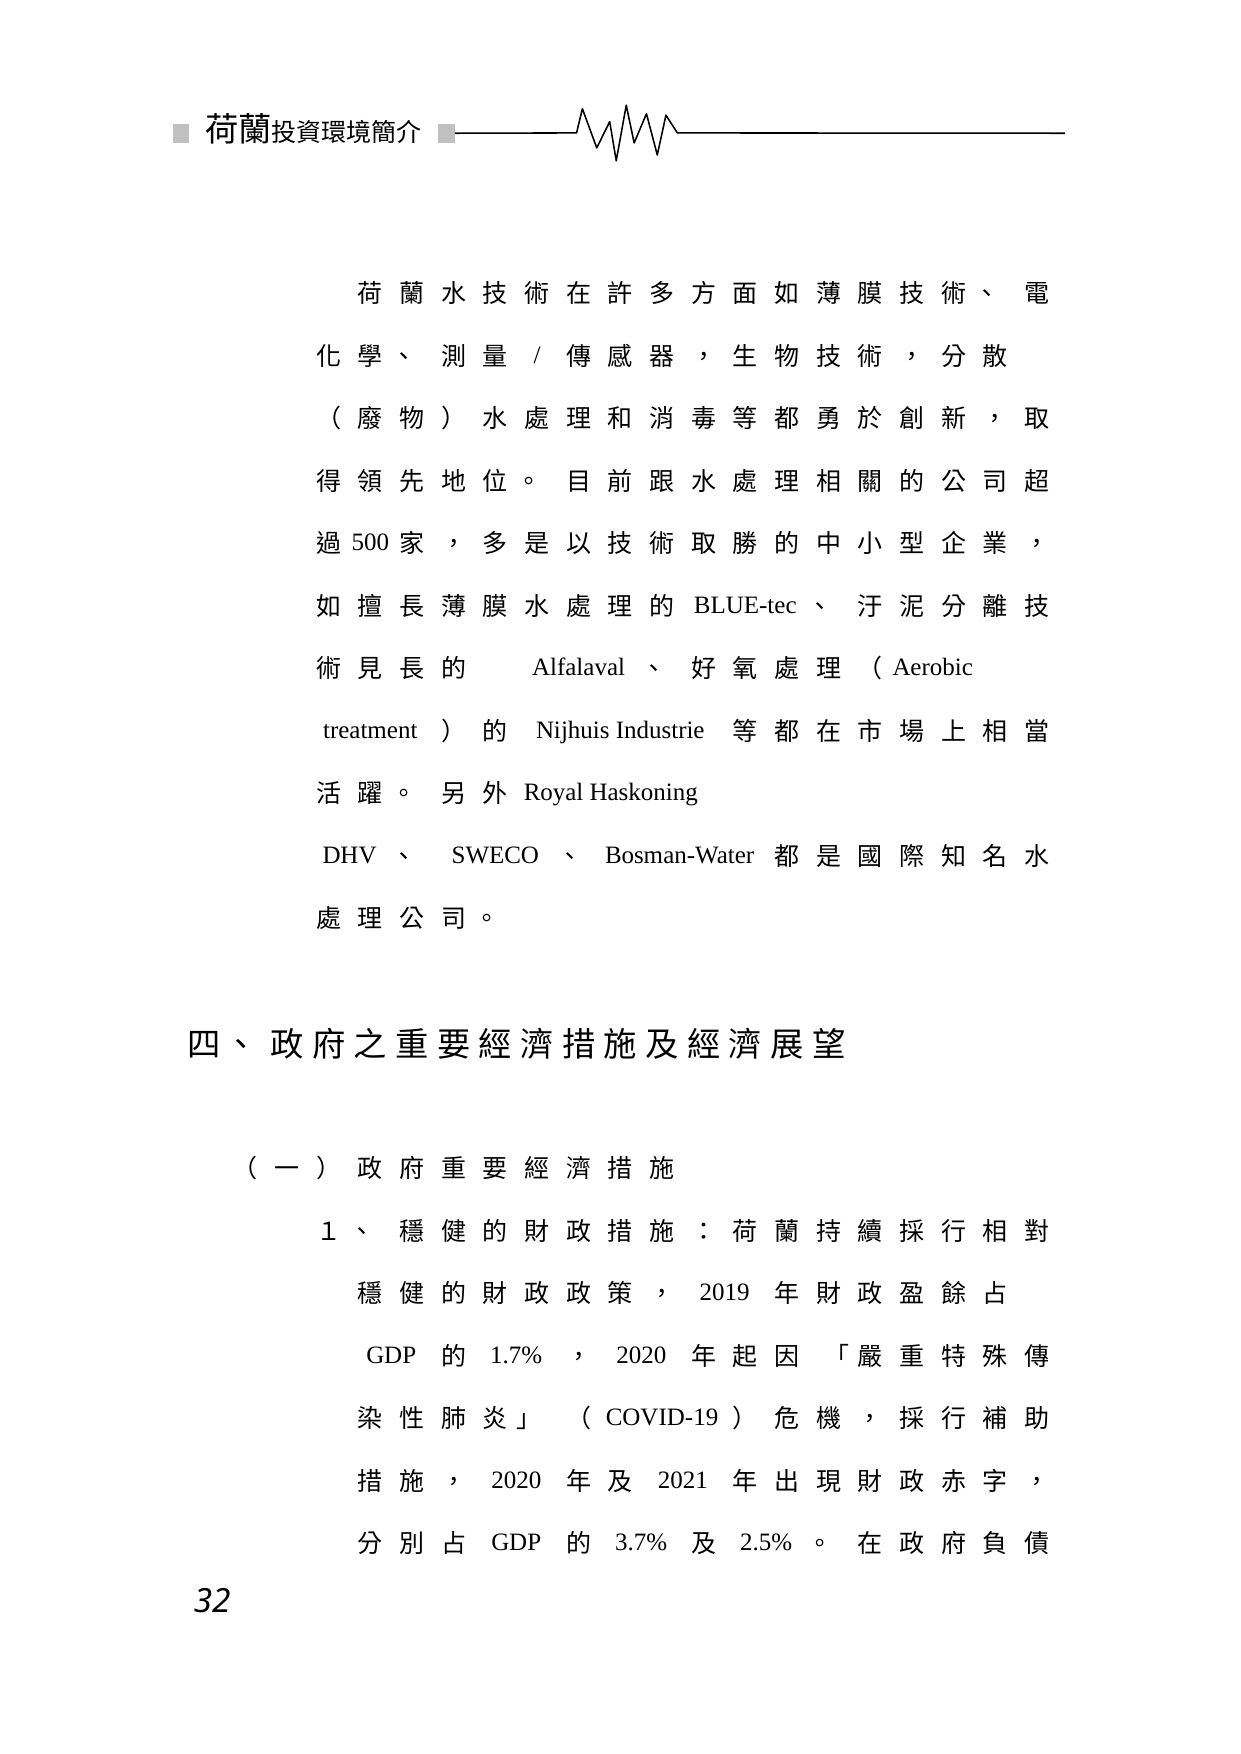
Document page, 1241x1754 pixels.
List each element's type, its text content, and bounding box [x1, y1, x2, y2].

text １、穩健的財政措施：荷蘭持續採行相對穩健的財政政策，2019年財政盈餘占GDP的1.7%，2020年起因「嚴重特殊傳染性肺炎」（COVID-19）危機，採行補助措施，2020年及2021年出現財政赤字，分別占GDP的3.7%及2.5%。在政府負債 [281, 1188, 1058, 1563]
text （一）政府重要經濟措施 [207, 1125, 1058, 1188]
text 四、政府之重要經濟措施及經濟展望 [183, 1000, 1058, 1063]
text 荷蘭水技術在許多方面如薄膜技術、電化學、測量/傳感器，生物技術，分散（廢物）水處理和消毒等都勇於創新，取得領先地位。目前跟水處理相關的公司超過500家，多是以技術取勝的中小型企業，如擅長薄膜水處理的BLUE-tec、汙泥分離技術見長的 Alfalaval、好氧處理（Aerobic treatment）的Nijhuis Industrie等都在市場上相當活躍。另外Royal Haskoning DHV、SWECO、Bosman-Water 都是國際知名水處理公司。 [281, 250, 1058, 938]
